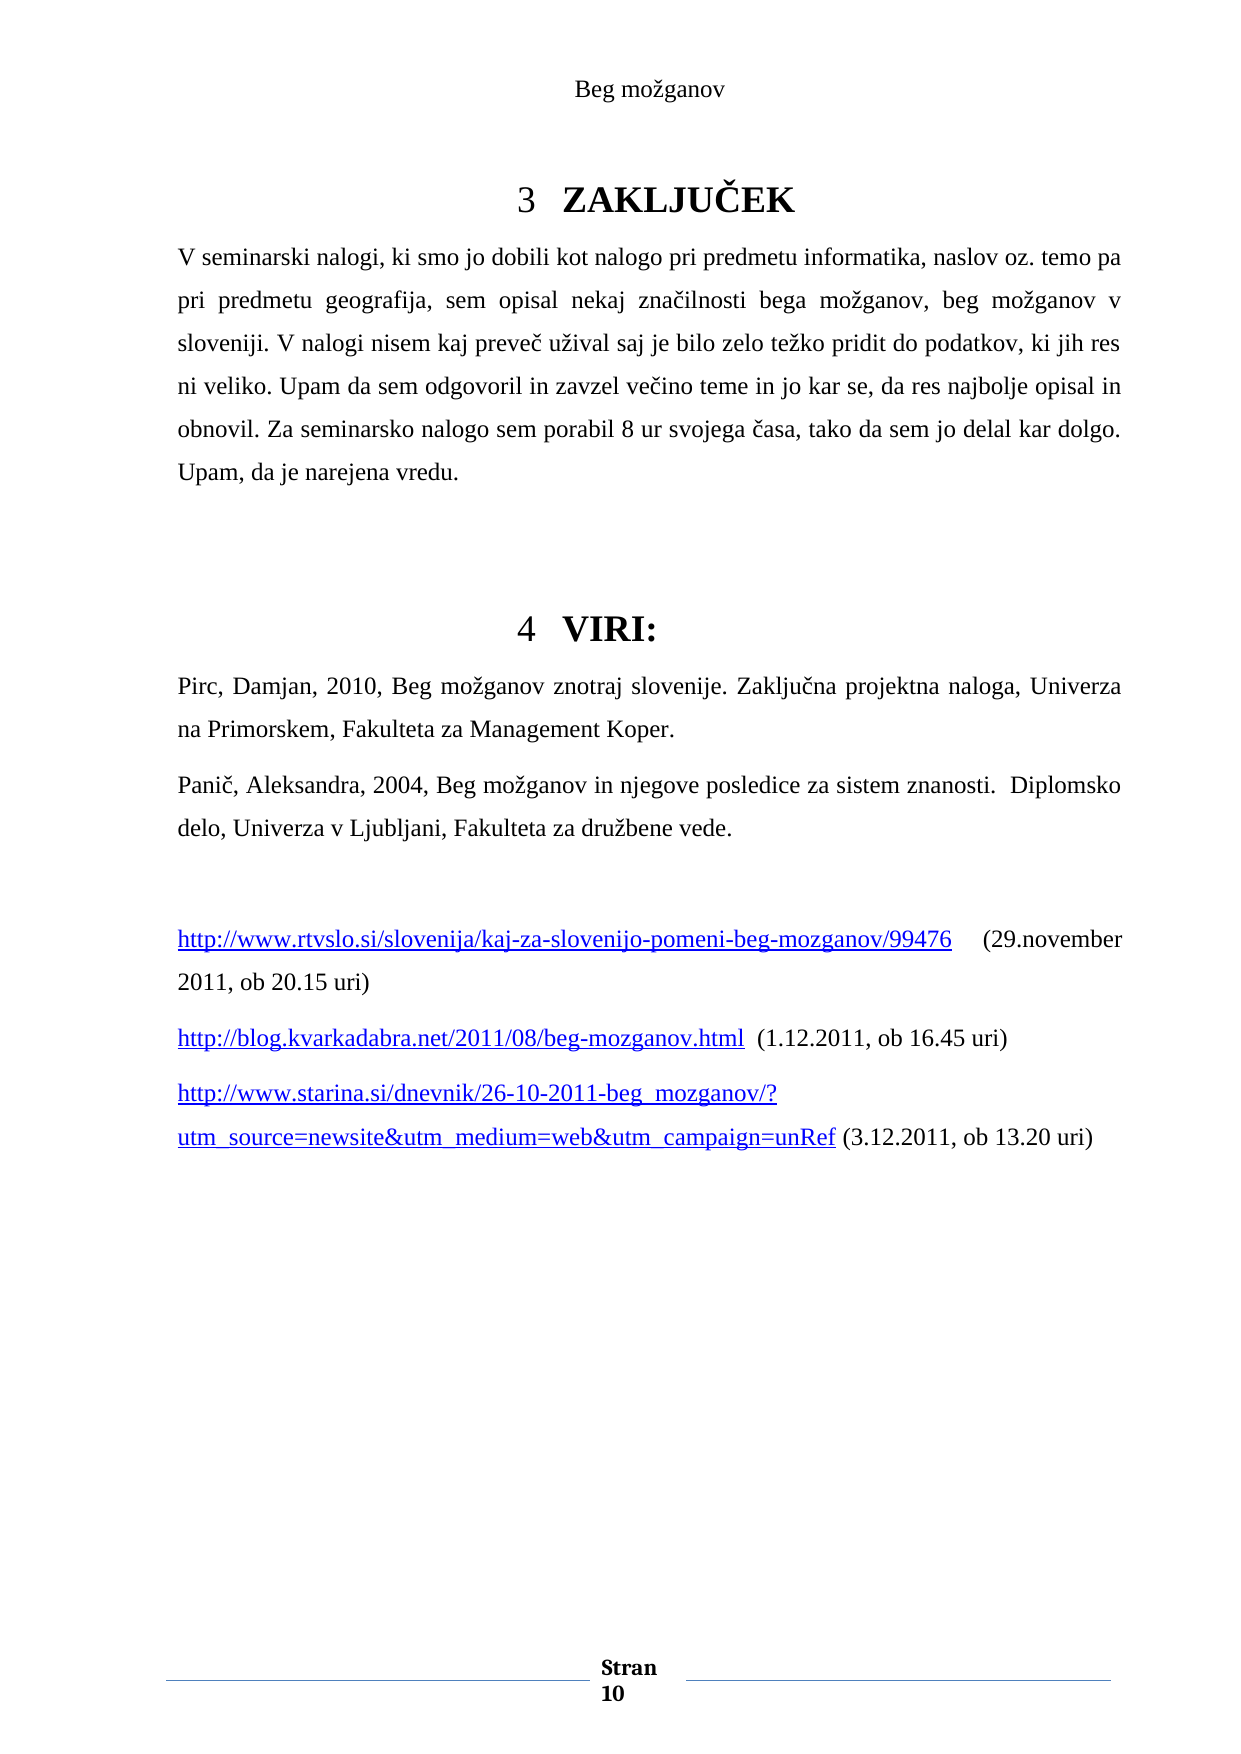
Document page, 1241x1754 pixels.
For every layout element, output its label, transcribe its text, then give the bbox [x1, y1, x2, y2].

text Panič, Aleksandra, 2004, Beg možganov in njegove posledice za sistem znanosti. Diplomsko delo, Univerza v Ljubljani, Fakulteta za družbene vede. [177, 770, 1122, 842]
text Pirc, Damjan, 2010, Beg možganov znotraj slovenije. Zaključna projektna naloga, Univerza na Primorskem, Fakulteta za Management Koper. [177, 671, 1122, 743]
text http://blog.kvarkadabra.net/2011/08/beg-mozganov.html (1.12.2011, ob 16.45 uri) [177, 1023, 1122, 1052]
text http://www.starina.si/dnevnik/26-10-2011-beg_mozganov/?utm_source=newsite&utm_medium=web&utm_campaign=unRef (3.12.2011, ob 13.20 uri) [177, 1078, 1122, 1150]
text http://www.rtvslo.si/slovenija/kaj-za-slovenijo-pomeni-beg-mozganov/99476 (29.november 2011, ob 20.15 uri) [177, 924, 1122, 996]
subtitle VIRI: [517, 606, 1122, 649]
subtitle Zaključek [517, 177, 1122, 220]
text V seminarski nalogi, ki smo jo dobili kot nalogo pri predmetu informatika, naslov oz. temo pa pri predmetu geografija, sem opisal nekaj značilnosti bega možganov, beg možganov v sloveniji. V nalogi nisem kaj preveč užival saj je bilo zelo težko pridit do podatkov, ki jih res ni veliko. Upam da sem odgovoril in zavzel večino teme in jo kar se, da res najbolje opisal in obnovil. Za seminarsko nalogo sem porabil 8 ur svojega časa, tako da sem jo delal kar dolgo. Upam, da je narejena vredu. [177, 242, 1122, 486]
